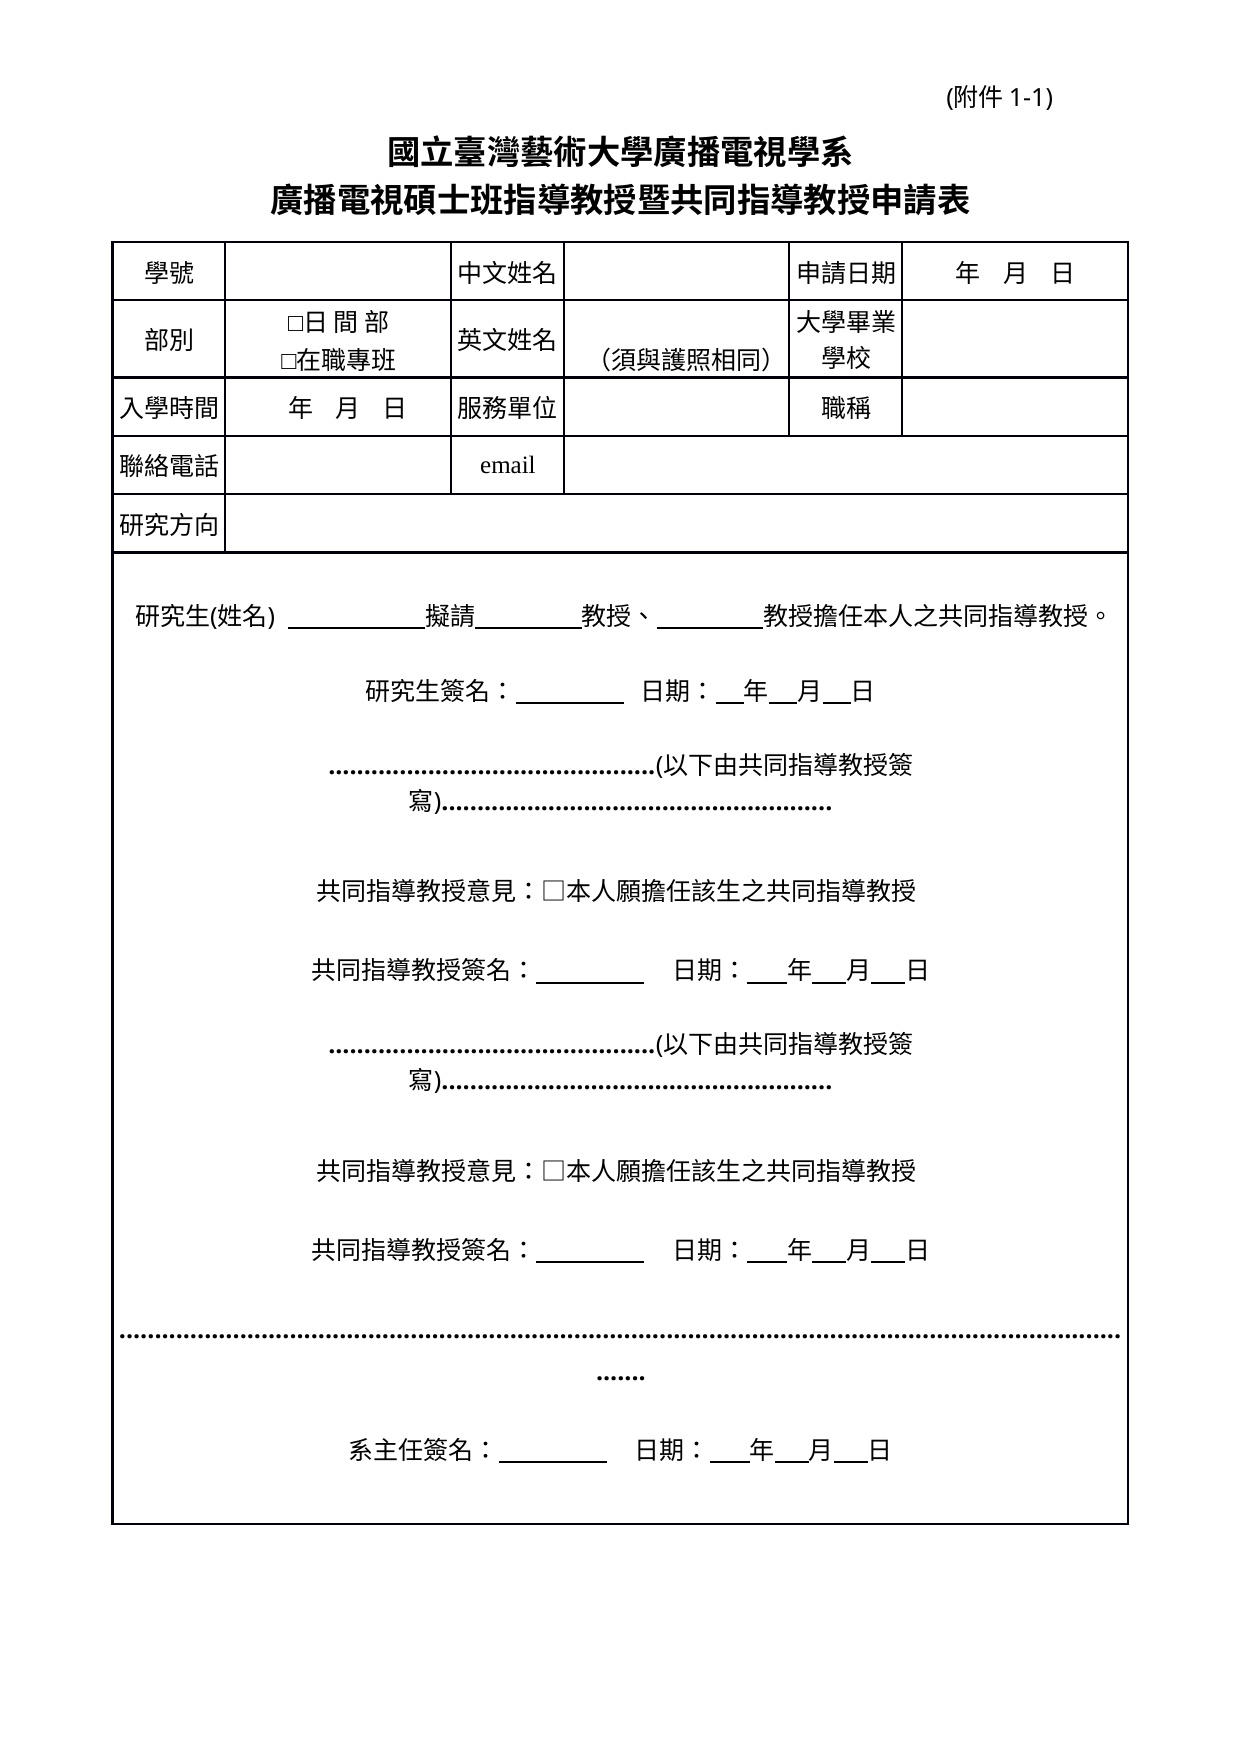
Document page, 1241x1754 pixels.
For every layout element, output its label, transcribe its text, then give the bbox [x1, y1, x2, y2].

table_cell 部別 [114, 301, 224, 376]
table_cell 服務單位 [452, 379, 563, 435]
table_cell □日 間 部 □在職專班 [226, 301, 450, 376]
table_header 年 月 日 [903, 243, 1127, 299]
text (附件1-1) [187, 72, 1053, 113]
table_cell 年 月 日 [226, 379, 450, 435]
table_cell 入學時間 [114, 379, 224, 435]
text 國立臺灣藝術大學廣播電視學系 [187, 126, 1053, 174]
table_cell 大學畢業 學校 [790, 301, 901, 376]
table_cell 英文姓名 [452, 301, 563, 376]
text 廣播電視碩士班指導教授暨共同指導教授申請表 [187, 174, 1053, 222]
table_header 申請日期 [790, 243, 901, 299]
table_cell 研究生(姓名) 擬請 教授、 教授擔任本人之共同指導教授。 研究生簽名： 日期： 年 月 日 [114, 554, 1127, 708]
table_cell 聯絡電話 [114, 437, 224, 493]
table_cell （須與護照相同） [565, 301, 788, 376]
table_cell 職稱 [790, 379, 901, 435]
table_cell [903, 301, 1127, 376]
table_header [226, 243, 450, 299]
table_cell [565, 379, 788, 435]
table_header 中文姓名 [452, 243, 563, 299]
table_cell [903, 379, 1127, 435]
table_cell 研究方向 [114, 495, 224, 551]
table_header 學號 [114, 243, 224, 299]
table_cell email [452, 437, 563, 493]
table_cell [565, 437, 1127, 493]
table_cell ..............................................(以下由共同指導教授簽寫)....................................................... 共同指導教授意見：□本人願擔任該生之共同指導教授 共同指導教授簽名： 日期： 年 月 日 ..............................................(以下由共同指導教授簽寫)....................................................... 共同指導教授意見：□本人願擔任該生之共同指導教授 共同指導教授簽名： 日期： 年 月 日 .................................................................................................................................................... 系主任簽名： 日期： 年 月 日 [114, 708, 1127, 1523]
table_cell [226, 437, 450, 493]
table_cell [226, 495, 1127, 551]
table_header [565, 243, 788, 299]
